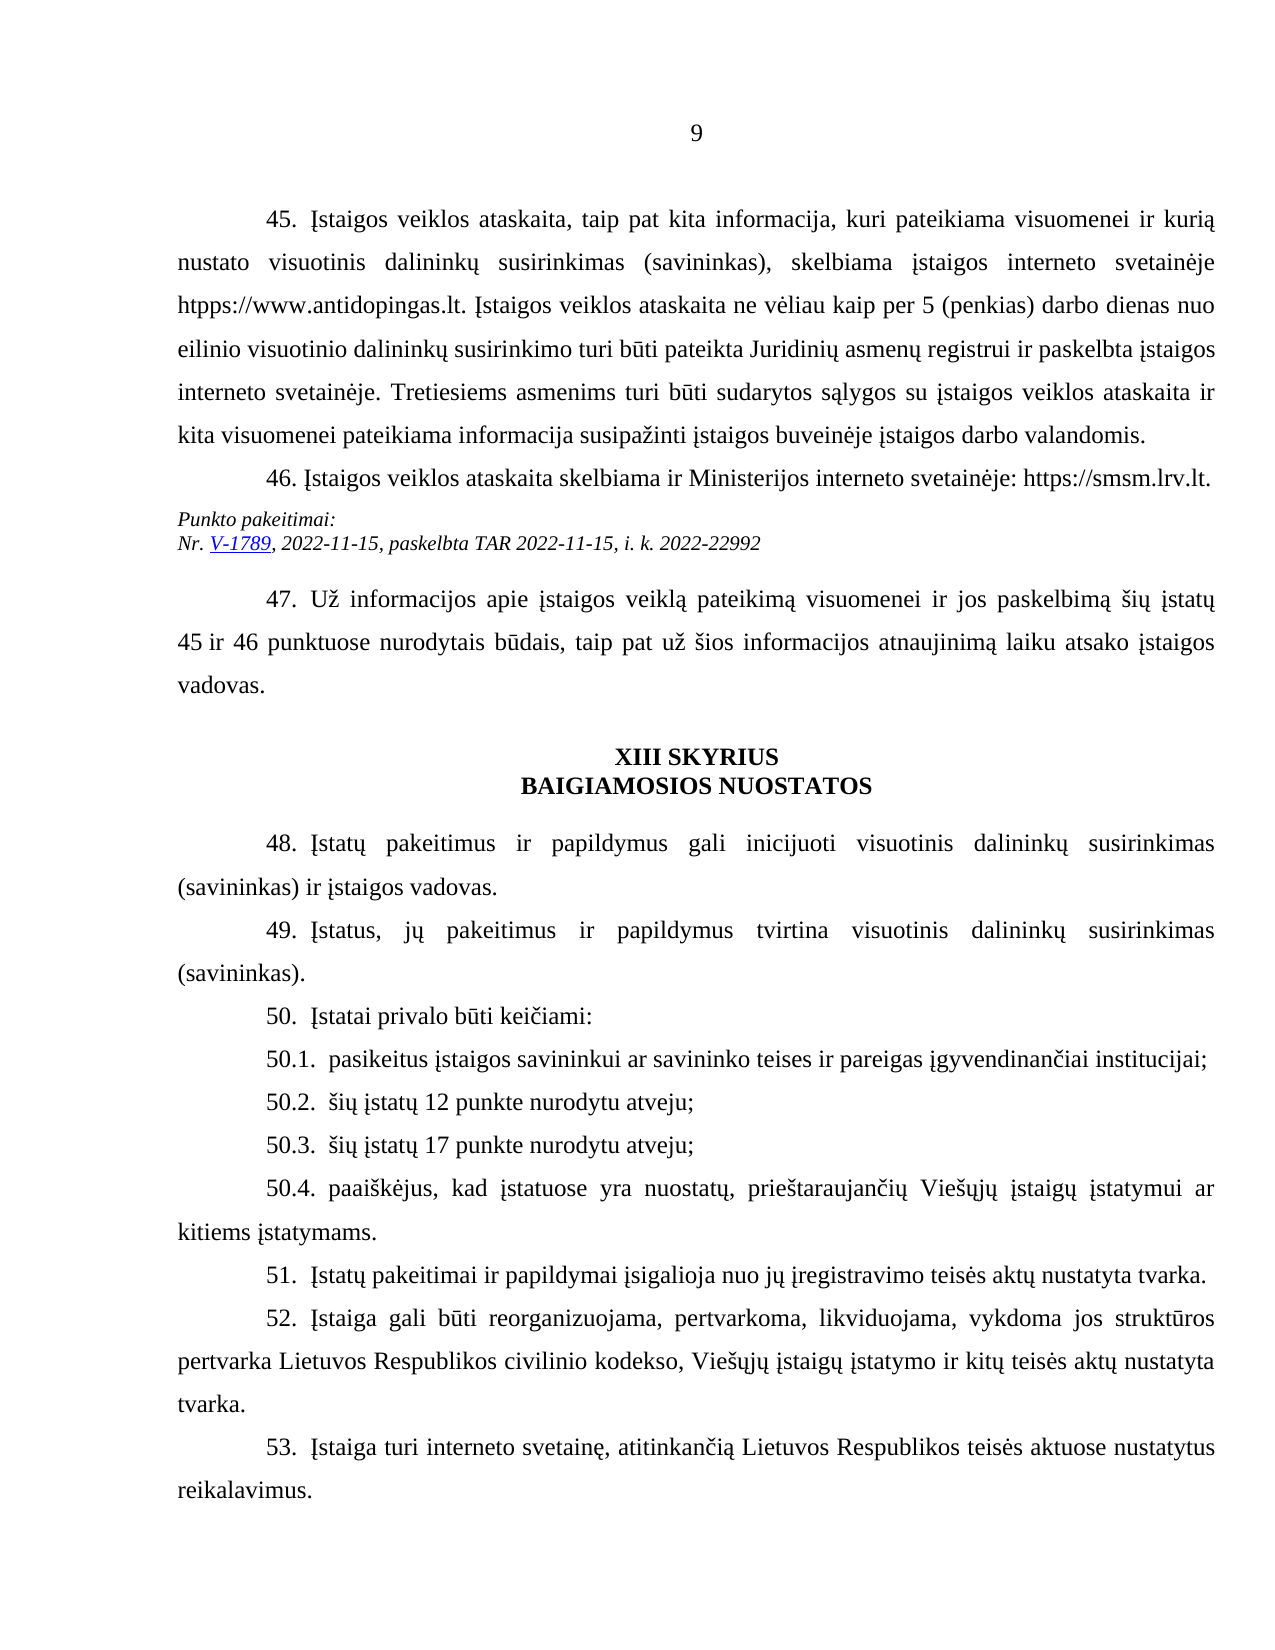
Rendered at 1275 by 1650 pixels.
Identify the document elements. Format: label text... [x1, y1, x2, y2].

text 50.4. paaiškėjus, kad įstatuose yra nuostatų, prieštaraujančių Viešųjų įstaigų įstatymui ar kitiems įstatymams. [177, 1173, 1216, 1245]
text 46. Įstaigos veiklos ataskaita skelbiama ir Ministerijos interneto svetainėje: https://smsm.lrv.lt. [177, 463, 1216, 493]
text 45. Įstaigos veiklos ataskaita, taip pat kita informacija, kuri pateikiama visuomenei ir kurią nustato visuotinis dalininkų susirinkimas (savininkas), skelbiama įstaigos interneto svetainėje htpps://www.antidopingas.lt. Įstaigos veiklos ataskaita ne vėliau kaip per 5 (penkias) darbo dienas nuo eilinio visuotinio dalininkų susirinkimo turi būti pateikta Juridinių asmenų registrui ir paskelbta įstaigos interneto svetainėje. Tretiesiems asmenims turi būti sudarytos sąlygos su įstaigos veiklos ataskaita ir kita visuomenei pateikiama informacija susipažinti įstaigos buveinėje įstaigos darbo valandomis. [177, 204, 1216, 449]
text BAIGIAMOSIOS NUOSTATOS [177, 771, 1216, 800]
text 50.2. šių įstatų 12 punkte nurodytu atveju; [177, 1087, 1216, 1116]
text 52. Įstaiga gali būti reorganizuojama, pertvarkoma, likviduojama, vykdoma jos struktūros pertvarka Lietuvos Respublikos civilinio kodekso, Viešųjų įstaigų įstatymo ir kitų teisės aktų nustatyta tvarka. [177, 1303, 1216, 1418]
text 49. Įstatus, jų pakeitimus ir papildymus tvirtina visuotinis dalininkų susirinkimas (savininkas). [177, 915, 1216, 987]
text 48. Įstatų pakeitimus ir papildymus gali inicijuoti visuotinis dalininkų susirinkimas (savininkas) ir įstaigos vadovas. [177, 828, 1216, 900]
text 50.1. pasikeitus įstaigos savininkui ar savininko teises ir pareigas įgyvendinančiai institucijai; [177, 1044, 1216, 1073]
text 53. Įstaiga turi interneto svetainę, atitinkančią Lietuvos Respublikos teisės aktuose nustatytus reikalavimus. [177, 1432, 1216, 1504]
text 50. Įstatai privalo būti keičiami: [177, 1001, 1216, 1030]
text 47. Už informacijos apie įstaigos veiklą pateikimą visuomenei ir jos paskelbimą šių įstatų 45 ir 46 punktuose nurodytais būdais, taip pat už šios informacijos atnaujinimą laiku atsako įstaigos vadovas. [177, 584, 1216, 699]
text 51. Įstatų pakeitimai ir papildymai įsigalioja nuo jų įregistravimo teisės aktų nustatyta tvarka. [177, 1260, 1216, 1288]
text Nr. V-1789, 2022-11-15, paskelbta TAR 2022-11-15, i. k. 2022-22992 [177, 531, 1216, 555]
text Punkto pakeitimai: [177, 507, 1216, 531]
text 50.3. šių įstatų 17 punkte nurodytu atveju; [177, 1130, 1216, 1159]
text Xiii SKYRIUS [177, 742, 1216, 771]
